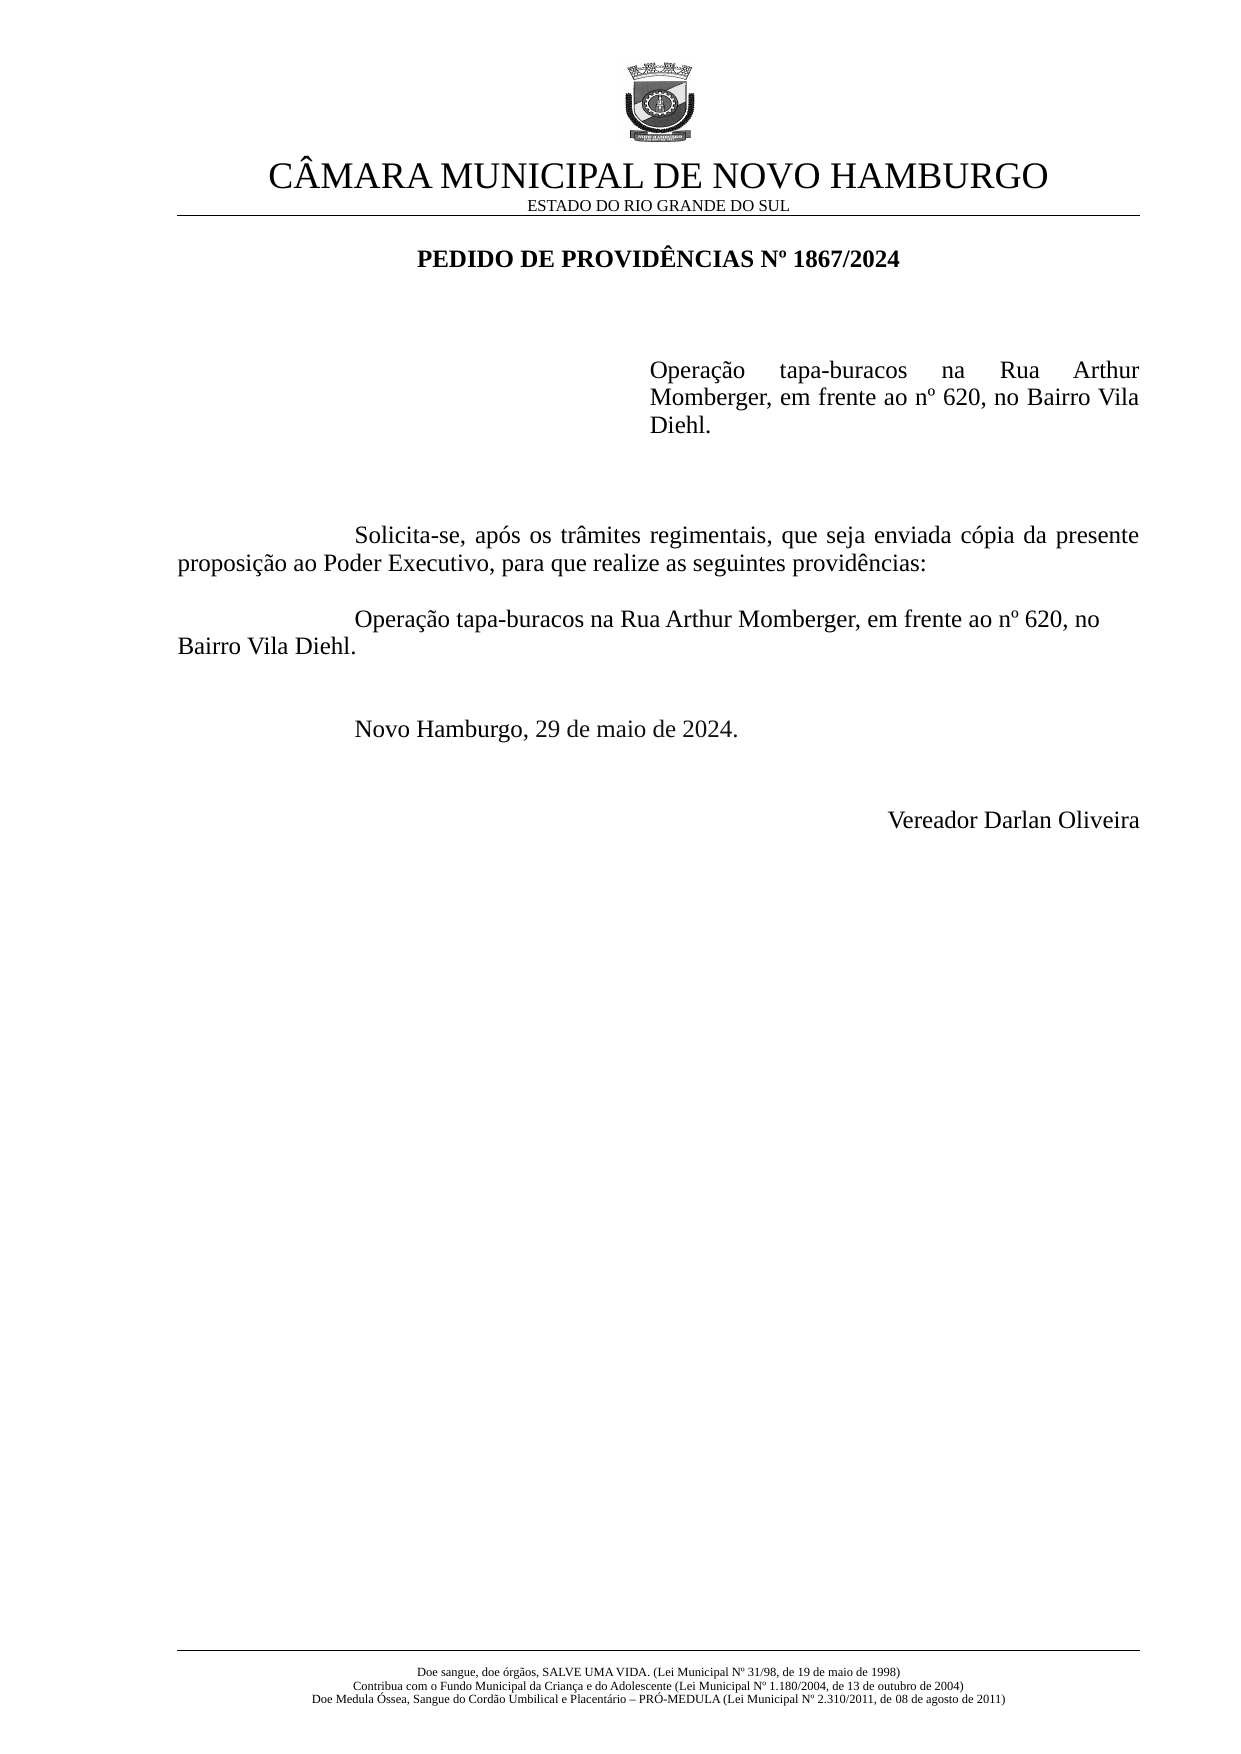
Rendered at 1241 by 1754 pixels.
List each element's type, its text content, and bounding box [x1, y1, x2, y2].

text Vereador Darlan Oliveira [177, 806, 1140, 834]
text Solicita-se, após os trâmites regimentais, que seja enviada cópia da presente proposição ao Poder Executivo, para que realize as seguintes providências: [177, 522, 1140, 577]
text Operação tapa-buracos na Rua Arthur Momberger, em frente ao nº 620, no Bairro Vila Diehl. [649, 356, 1140, 439]
text Novo Hamburgo, 29 de maio de 2024. [177, 716, 1140, 743]
text Operação tapa-buracos na Rua Arthur Momberger, em frente ao nº 620, no Bairro Vila Diehl. [177, 605, 1140, 660]
text PEDIDO DE PROVIDÊNCIAS Nº 1867/2024 [177, 245, 1140, 273]
